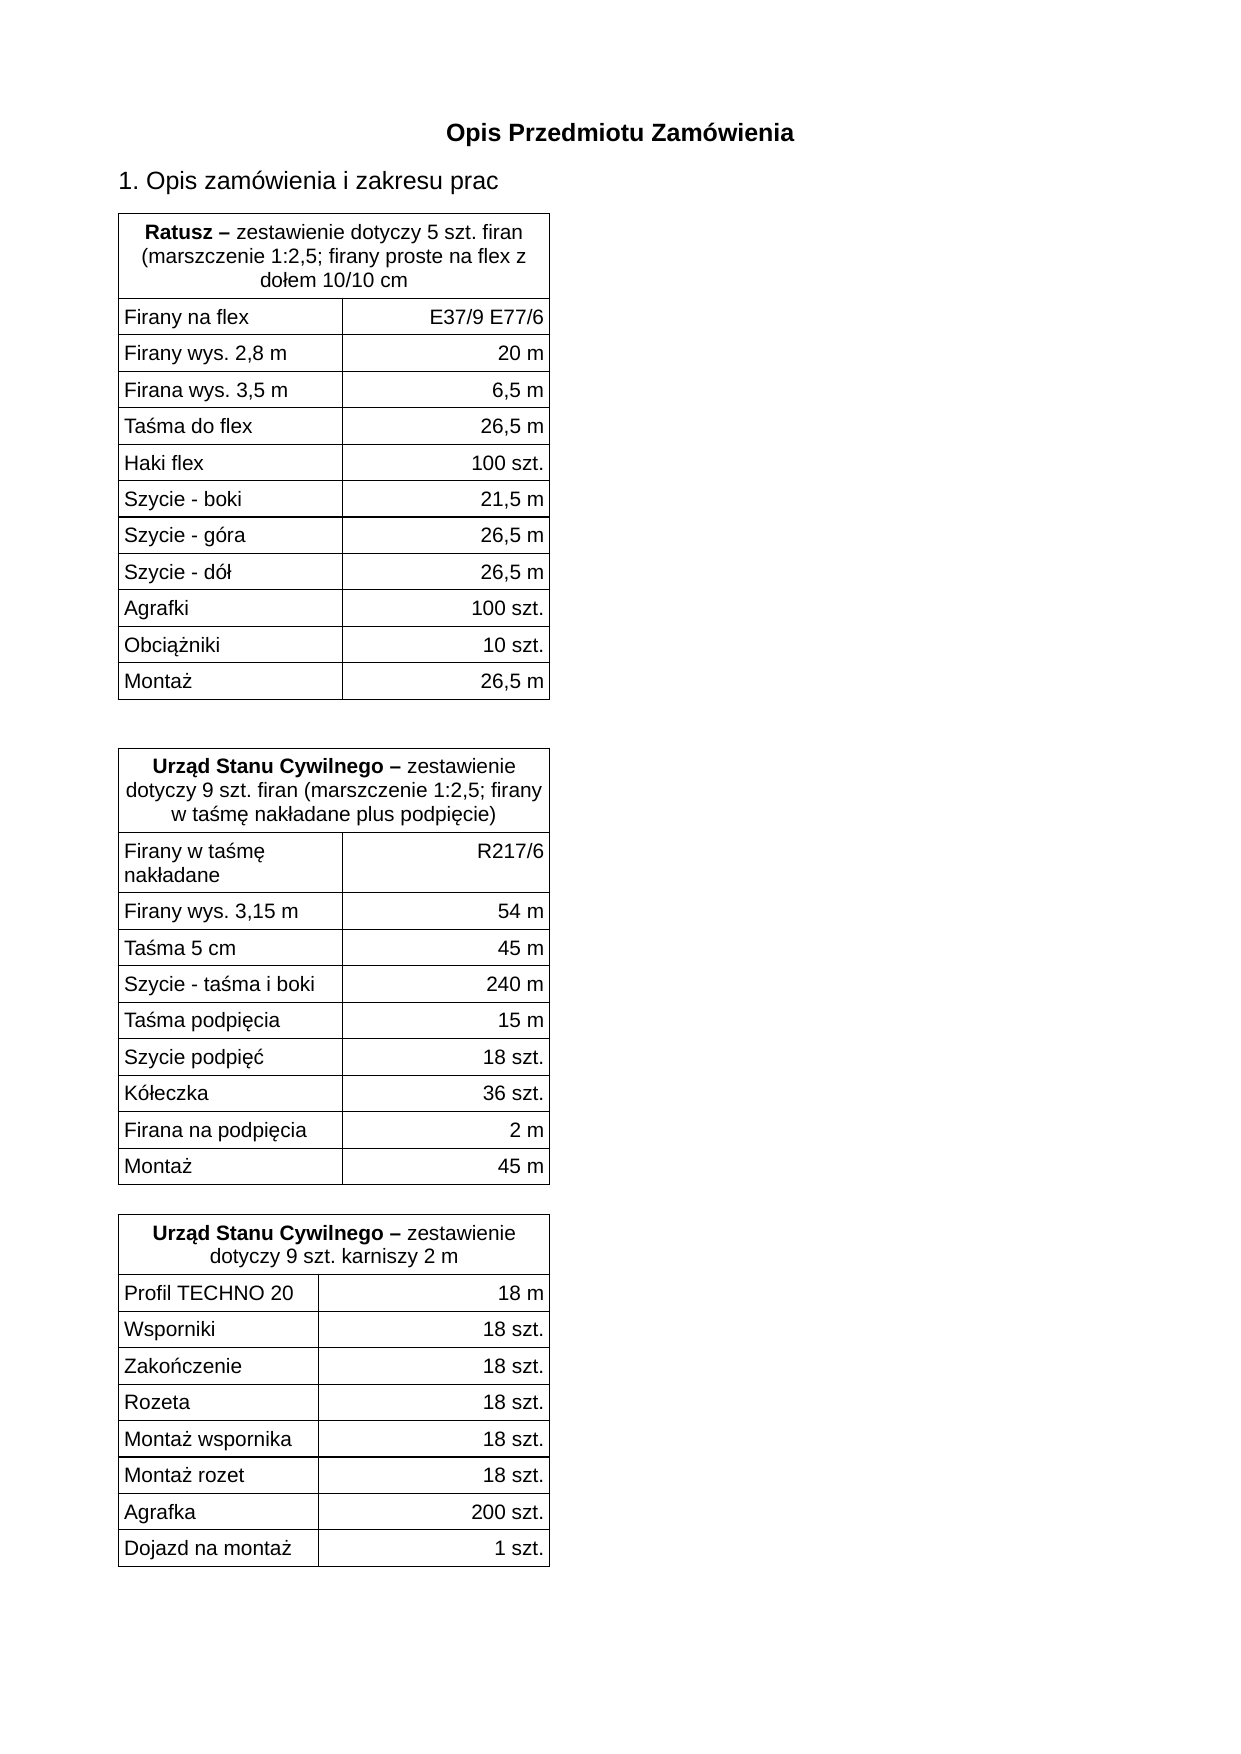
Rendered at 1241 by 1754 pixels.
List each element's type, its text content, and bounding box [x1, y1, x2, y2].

table_cell 26,5 m [343, 663, 549, 699]
table_cell 100 szt. [343, 590, 549, 626]
table_cell 100 szt. [343, 445, 549, 480]
table_cell R217/6 [343, 833, 549, 892]
table_cell Zakończenie [119, 1348, 318, 1383]
table_cell 36 szt. [343, 1076, 549, 1111]
text 1. Opis zamówienia i zakresu prac [118, 166, 1122, 194]
table_cell 26,5 m [343, 408, 549, 443]
table_cell Agrafka [119, 1494, 318, 1529]
table_cell Agrafki [119, 590, 342, 626]
text Opis Przedmiotu Zamówienia [118, 118, 1122, 147]
table_cell Taśma do flex [119, 408, 342, 443]
table_cell 200 szt. [319, 1494, 549, 1529]
table_cell Firany wys. 3,15 m [119, 893, 342, 929]
table_cell 18 m [319, 1275, 549, 1311]
table_cell Dojazd na montaż [119, 1530, 318, 1566]
table_cell 1 szt. [319, 1530, 549, 1566]
table_cell 18 szt. [319, 1458, 549, 1493]
table_cell Szycie podpięć [119, 1039, 342, 1074]
table_cell Taśma 5 cm [119, 930, 342, 965]
table_cell 26,5 m [343, 518, 549, 553]
table_cell Profil TECHNO 20 [119, 1275, 318, 1311]
table_cell E37/9 E77/6 [343, 299, 549, 334]
table_cell 45 m [343, 1149, 549, 1184]
table_cell Kółeczka [119, 1076, 342, 1111]
table_cell Firany w taśmę nakładane [119, 833, 342, 892]
table_cell 18 szt. [319, 1348, 549, 1383]
table_cell Szycie - dół [119, 554, 342, 589]
table_cell Obciążniki [119, 627, 342, 662]
table_cell Firana wys. 3,5 m [119, 372, 342, 407]
table_cell Firany wys. 2,8 m [119, 335, 342, 371]
table_cell Firana na podpięcia [119, 1112, 342, 1147]
table_header Urząd Stanu Cywilnego – zestawienie dotyczy 9 szt. karniszy 2 m [119, 1215, 549, 1274]
table_cell Rozeta [119, 1385, 318, 1420]
table_header Urząd Stanu Cywilnego – zestawienie dotyczy 9 szt. firan (marszczenie 1:2,5; firany w taśmę nakładane plus podpięcie) [119, 749, 549, 832]
table_cell 18 szt. [319, 1385, 549, 1420]
table_cell 2 m [343, 1112, 549, 1147]
table_cell Montaż wspornika [119, 1421, 318, 1456]
table_cell Szycie - taśma i boki [119, 966, 342, 1002]
table_cell 240 m [343, 966, 549, 1002]
table_cell 10 szt. [343, 627, 549, 662]
table_cell Montaż [119, 1149, 342, 1184]
table_cell Szycie - góra [119, 518, 342, 553]
table_cell 15 m [343, 1003, 549, 1038]
table_cell 54 m [343, 893, 549, 929]
table_cell 20 m [343, 335, 549, 371]
table_cell Taśma podpięcia [119, 1003, 342, 1038]
table_cell 26,5 m [343, 554, 549, 589]
table_cell Montaż [119, 663, 342, 699]
table_cell 21,5 m [343, 481, 549, 516]
table_cell Szycie - boki [119, 481, 342, 516]
table_cell Montaż rozet [119, 1458, 318, 1493]
table_cell Wsporniki [119, 1312, 318, 1347]
table_cell Haki flex [119, 445, 342, 480]
table_cell 6,5 m [343, 372, 549, 407]
table_cell 18 szt. [319, 1421, 549, 1456]
table_cell 45 m [343, 930, 549, 965]
table_cell 18 szt. [343, 1039, 549, 1074]
table_cell Firany na flex [119, 299, 342, 334]
table_cell 18 szt. [319, 1312, 549, 1347]
table_header Ratusz – zestawienie dotyczy 5 szt. firan (marszczenie 1:2,5; firany proste na flex z dołem 10/10 cm [119, 214, 549, 298]
